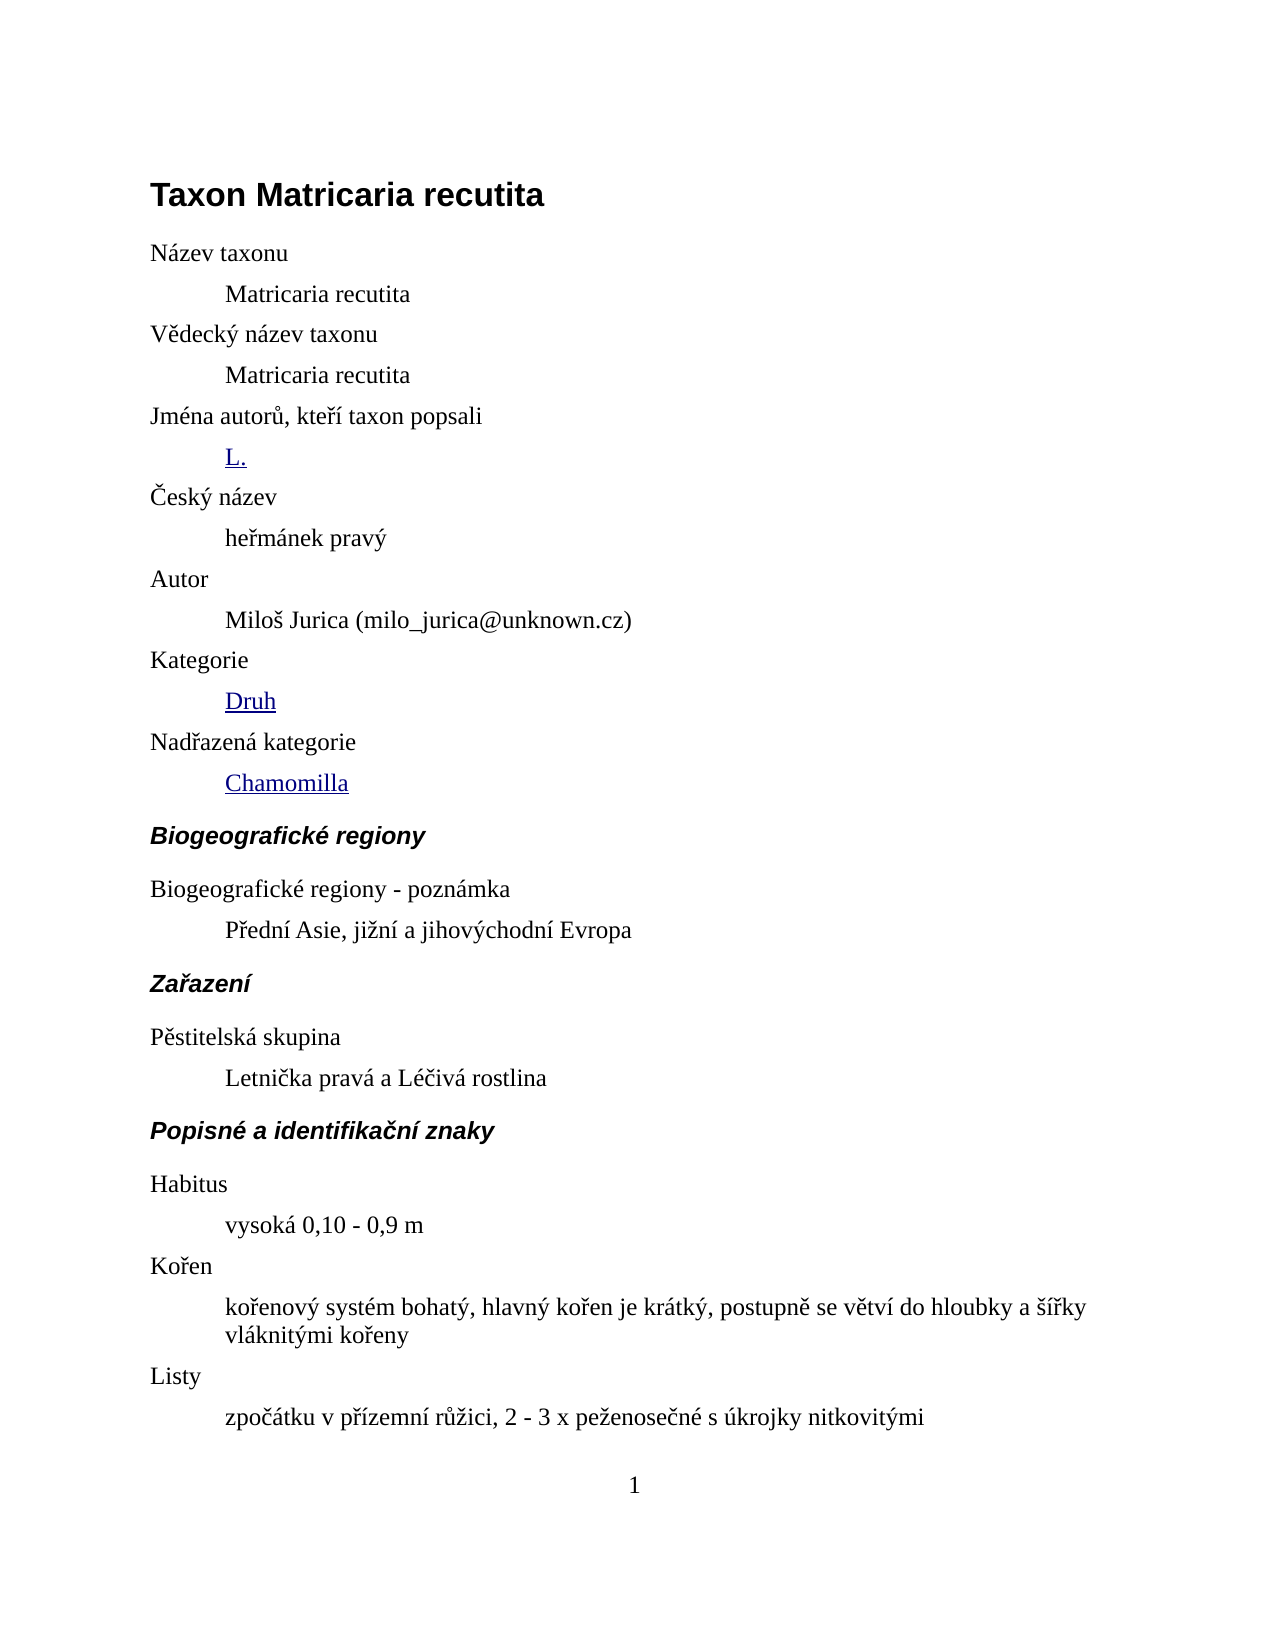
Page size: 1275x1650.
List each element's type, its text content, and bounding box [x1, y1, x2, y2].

subtitle Taxon Matricaria recutita [150, 175, 1125, 214]
text Biogeografické regiony - poznámka [150, 874, 1125, 903]
text L. [225, 442, 1125, 471]
text Habitus [150, 1169, 1125, 1198]
text Přední Asie, jižní a jihovýchodní Evropa [225, 915, 1125, 944]
text vysoká 0,10 - 0,9 m [225, 1210, 1125, 1239]
text Kategorie [150, 645, 1125, 674]
text Matricaria recutita [225, 360, 1125, 389]
subtitle Biogeografické regiony [150, 821, 1125, 850]
subtitle Zařazení [150, 969, 1125, 997]
text Jména autorů, kteří taxon popsali [150, 401, 1125, 430]
text Kořen [150, 1251, 1125, 1279]
text Chamomilla [225, 768, 1125, 796]
text Autor [150, 564, 1125, 593]
text kořenový systém bohatý, hlavný kořen je krátký, postupně se větví do hloubky a šířky vláknitými kořeny [225, 1292, 1125, 1349]
text Miloš Jurica (milo_jurica@unknown.cz) [225, 605, 1125, 633]
subtitle Popisné a identifikační znaky [150, 1116, 1125, 1145]
text Listy [150, 1361, 1125, 1390]
text Matricaria recutita [225, 279, 1125, 308]
text Pěstitelská skupina [150, 1022, 1125, 1051]
text Druh [225, 686, 1125, 715]
text Název taxonu [150, 238, 1125, 267]
text heřmánek pravý [225, 523, 1125, 552]
text zpočátku v přízemní růžici, 2 - 3 x peženosečné s úkrojky nitkovitými [225, 1402, 1125, 1431]
text Český název [150, 482, 1125, 511]
text Nadřazená kategorie [150, 727, 1125, 756]
text Vědecký název taxonu [150, 319, 1125, 348]
text Letnička pravá a Léčivá rostlina [225, 1063, 1125, 1091]
